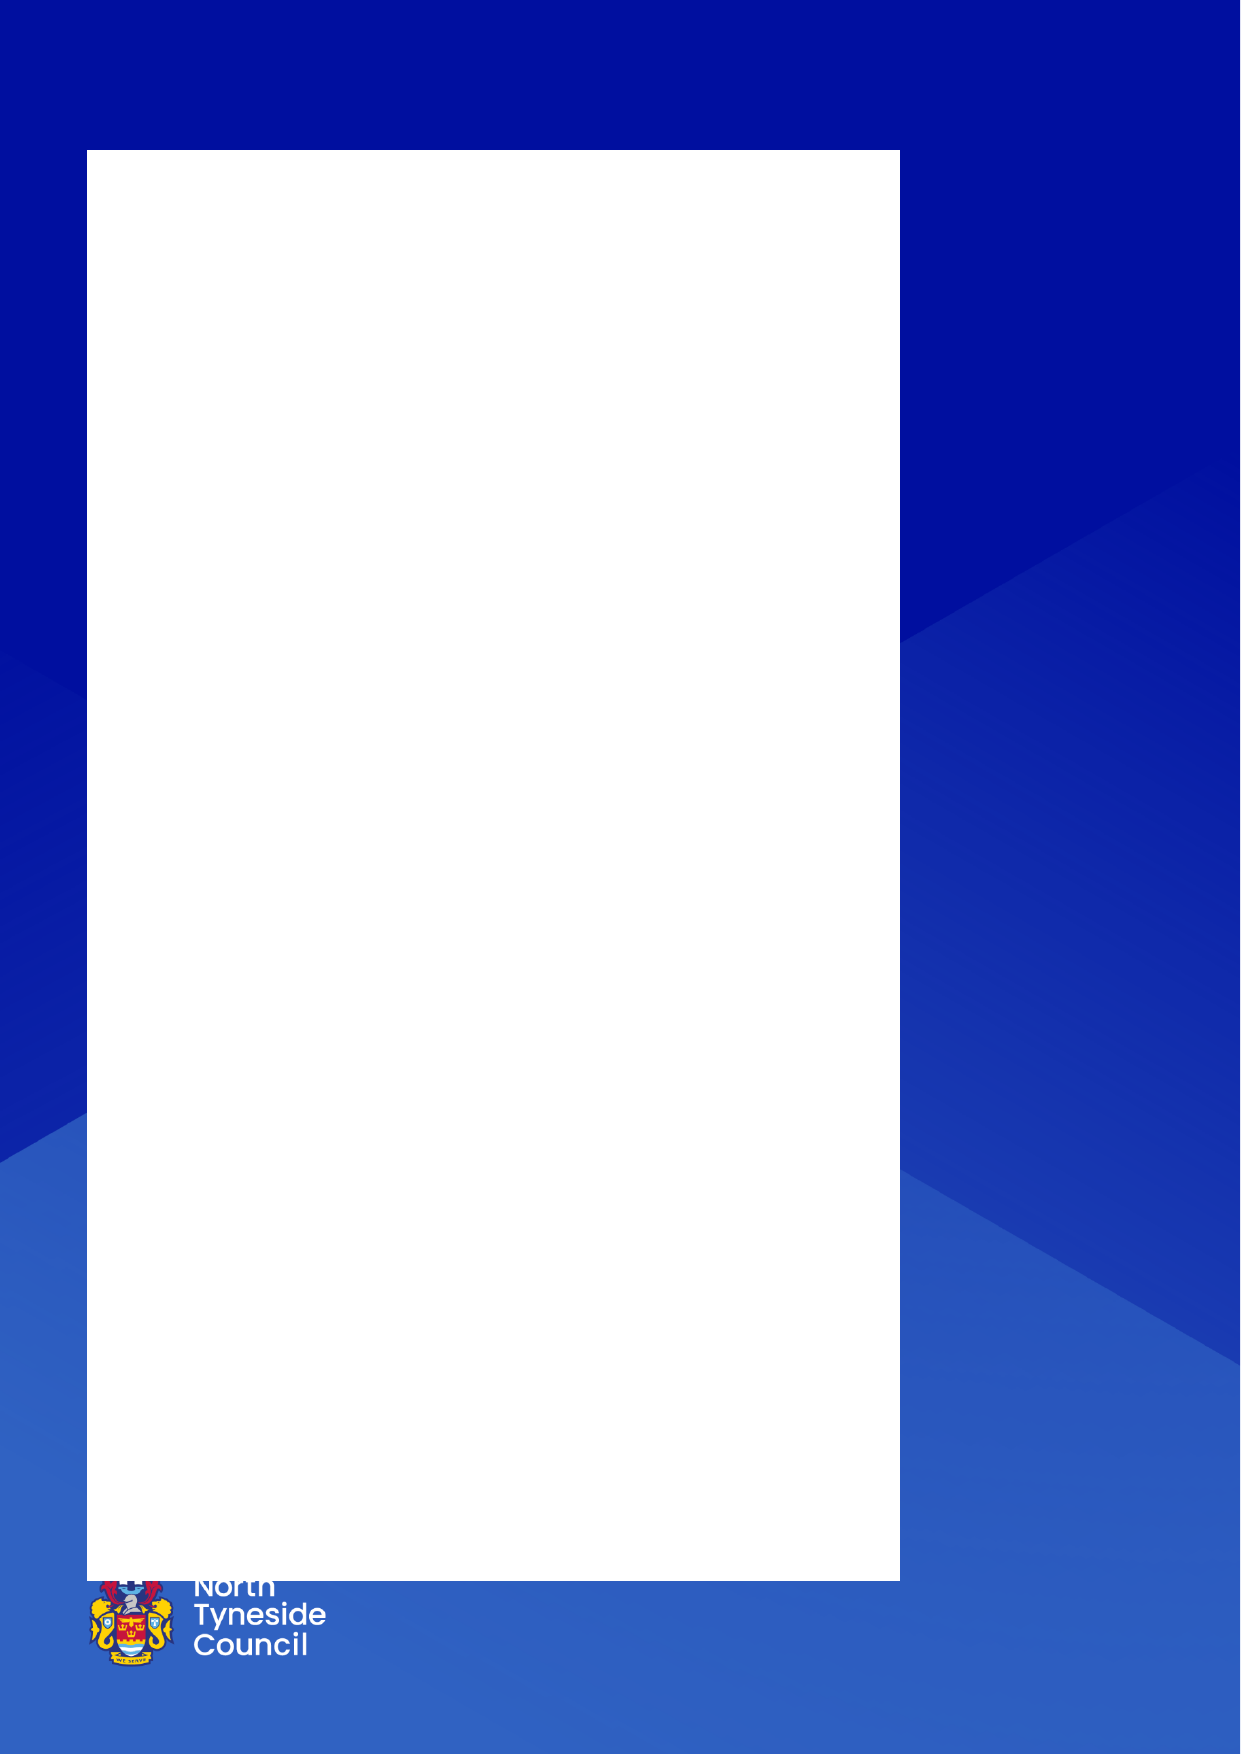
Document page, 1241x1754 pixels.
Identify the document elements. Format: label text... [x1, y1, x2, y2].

text Working Together to Improve School Attendance Guidance for Schools [102, 521, 885, 839]
text Attendance & Placement Service [102, 362, 885, 521]
